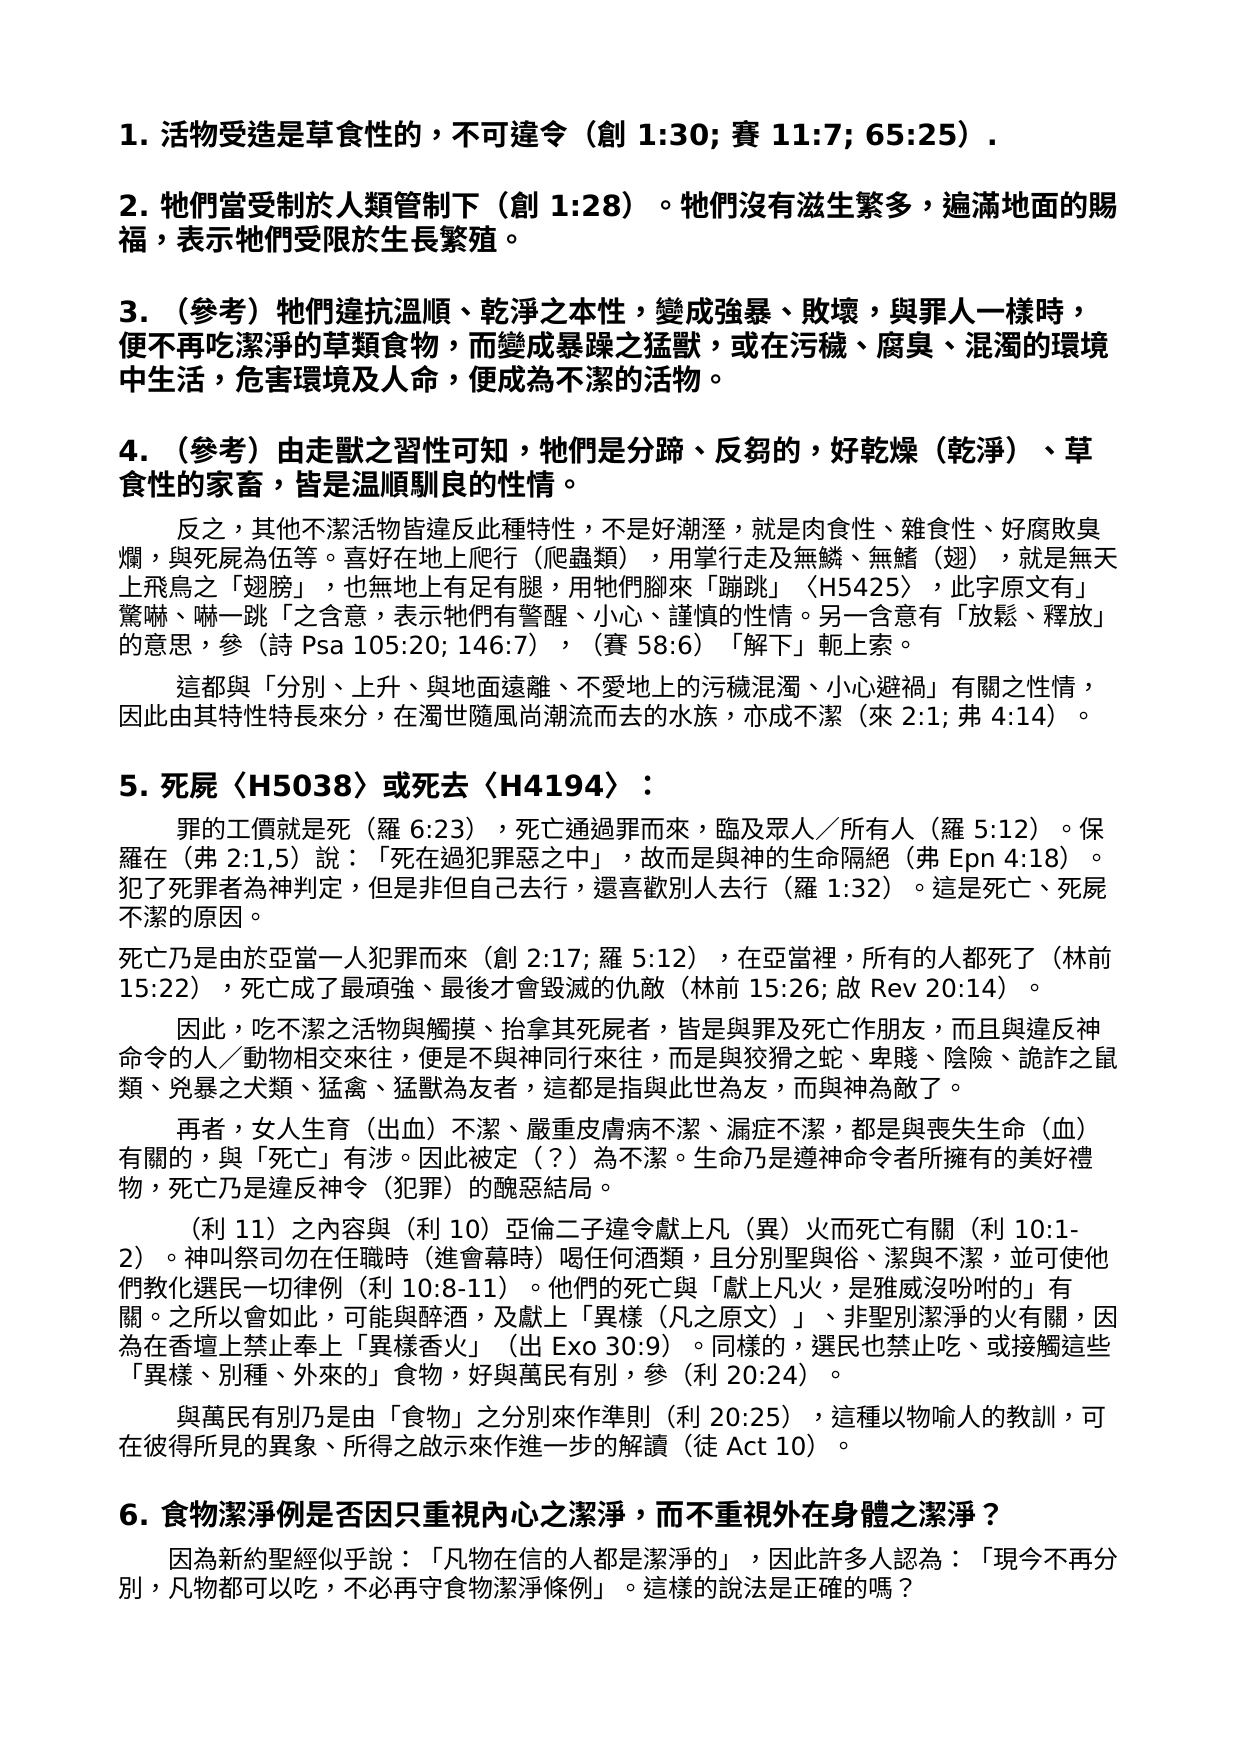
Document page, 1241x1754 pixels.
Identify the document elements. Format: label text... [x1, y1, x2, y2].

subtitle 4. （參考）由走獸之習性可知，牠們是分蹄、反芻的，好乾燥（乾淨）、草食性的家畜，皆是温順馴良的性情。 [118, 434, 1122, 502]
subtitle 5. 死屍〈H5038〉或死去〈H4194〉： [118, 769, 1122, 803]
text （利 11）之內容與（利 10）亞倫二子違令獻上凡（異）火而死亡有關（利 10:1-2）。神叫祭司勿在任職時（進會幕時）喝任何酒類，且分別聖與俗、潔與不潔，並可使他們教化選民一切律例（利 10:8-11）。他們的死亡與「獻上凡火，是雅威沒吩咐的」有關。之所以會如此，可能與醉酒，及獻上「異樣（凡之原文）」、非聖別潔淨的火有關，因為在香壇上禁止奉上「異樣香火」（出 Exo 30:9）。同樣的，選民也禁止吃、或接觸這些「異樣、別種、外來的」食物，好與萬民有別，參（利 20:24）。 [118, 1215, 1122, 1390]
subtitle 3. （參考）牠們違抗溫順、乾淨之本性，變成強暴、敗壞，與罪人一樣時，便不再吃潔淨的草類食物，而變成暴躁之猛獸，或在污穢、腐臭、混濁的環境中生活，危害環境及人命，便成為不潔的活物。 [118, 295, 1122, 397]
subtitle 2. 牠們當受制於人類管制下（創 1:28）。牠們沒有滋生繁多，遍滿地面的賜福，表示牠們受限於生長繁殖。 [118, 189, 1122, 257]
subtitle 6. 食物潔淨例是否因只重視內心之潔淨，而不重視外在身體之潔淨？ [118, 1499, 1122, 1533]
text 這都與「分別、上升、與地面遠離、不愛地上的污穢混濁、小心避禍」有關之性情，因此由其特性特長來分，在濁世隨風尚潮流而去的水族，亦成不潔（來 2:1; 弗 4:14）。 [118, 673, 1122, 731]
text 與萬民有別乃是由「食物」之分別來作準則（利 20:25），這種以物喻人的教訓，可在彼得所見的異象、所得之啟示來作進一步的解讀（徒 Act 10）。 [118, 1403, 1122, 1461]
subtitle 1. 活物受造是草食性的，不可違令（創 1:30; 賽 11:7; 65:25）. [118, 118, 1122, 152]
text 反之，其他不潔活物皆違反此種特性，不是好潮溼，就是肉食性、雜食性、好腐敗臭爛，與死屍為伍等。喜好在地上爬行（爬蟲類），用掌行走及無鱗、無鰭（翅），就是無天上飛鳥之「翅膀」，也無地上有足有腿，用牠們腳來「蹦跳」〈H5425〉，此字原文有」驚嚇、嚇一跳「之含意，表示牠們有警醒、小心、謹慎的性情。另一含意有「放鬆、釋放」的意思，參（詩 Psa 105:20; 146:7），（賽 58:6）「解下」軛上索。 [118, 515, 1122, 661]
text 死亡乃是由於亞當一人犯罪而來（創 2:17; 羅 5:12），在亞當裡，所有的人都死了（林前 15:22），死亡成了最頑強、最後才會毀滅的仇敵（林前 15:26; 啟 Rev 20:14）。 [118, 944, 1122, 1003]
text 罪的工價就是死（羅 6:23），死亡通過罪而來，臨及眾人／所有人（羅 5:12）。保羅在（弗 2:1,5）說：「死在過犯罪惡之中」，故而是與神的生命隔絕（弗 Epn 4:18）。犯了死罪者為神判定，但是非但自己去行，還喜歡別人去行（羅 1:32）。這是死亡、死屍不潔的原因。 [118, 815, 1122, 932]
text 因為新約聖經似乎說：「凡物在信的人都是潔淨的」，因此許多人認為：「現今不再分別，凡物都可以吃，不必再守食物潔淨條例」。這樣的說法是正確的嗎？ [118, 1545, 1122, 1603]
text 因此，吃不潔之活物與觸摸、抬拿其死屍者，皆是與罪及死亡作朋友，而且與違反神命令的人／動物相交來往，便是不與神同行來往，而是與狡猾之蛇、卑賤、陰險、詭詐之鼠類、兇暴之犬類、猛禽、猛獸為友者，這都是指與此世為友，而與神為敵了。 [118, 1015, 1122, 1103]
text 再者，女人生育（出血）不潔、嚴重皮膚病不潔、漏症不潔，都是與喪失生命（血）有關的，與「死亡」有涉。因此被定（？）為不潔。生命乃是遵神命令者所擁有的美好禮物，死亡乃是違反神令（犯罪）的醜惡結局。 [118, 1115, 1122, 1203]
